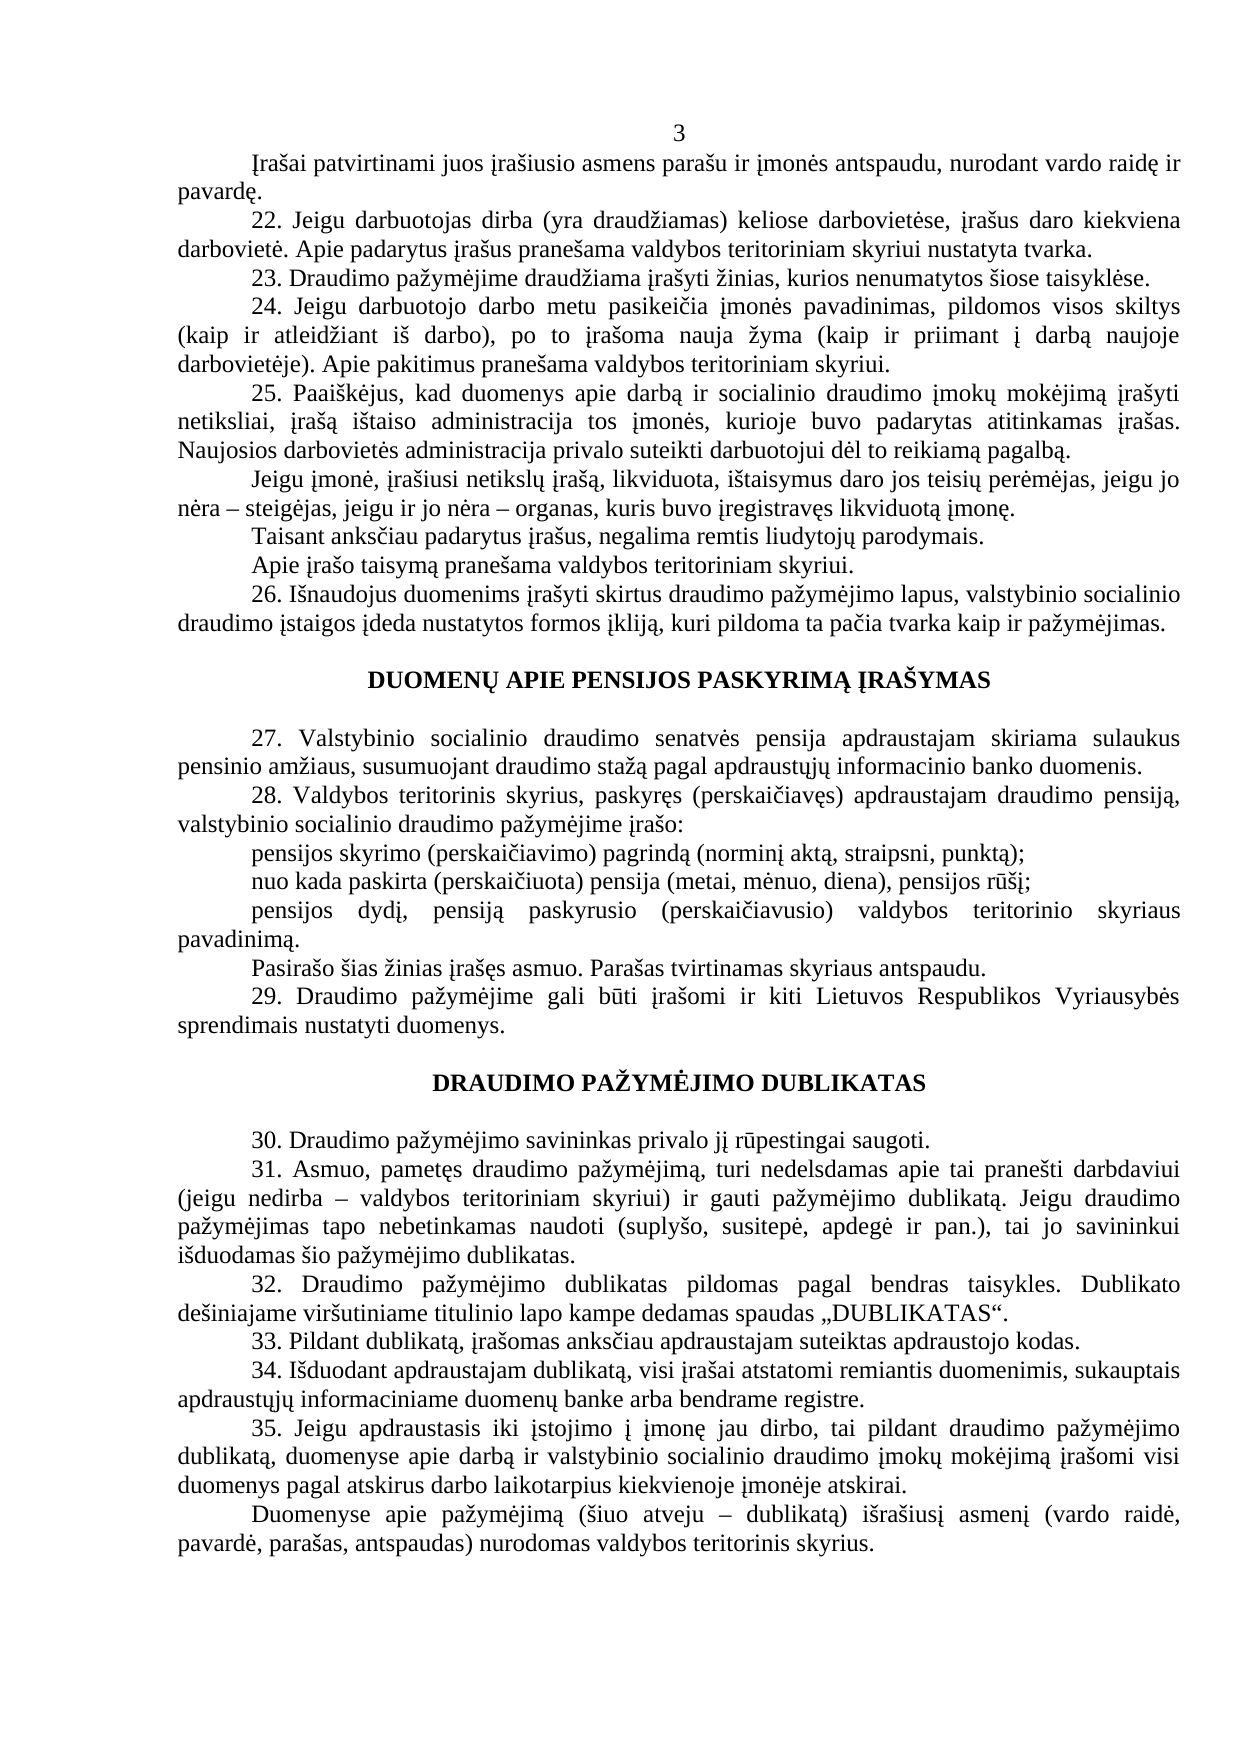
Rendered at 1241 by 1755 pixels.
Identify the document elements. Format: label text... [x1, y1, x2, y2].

text pensijos dydį, pensiją paskyrusio (perskaičiavusio) valdybos teritorinio skyriaus pavadinimą. [177, 895, 1181, 953]
text Pasirašo šias žinias įrašęs asmuo. Parašas tvirtinamas skyriaus antspaudu. [177, 953, 1181, 981]
text 28. Valdybos teritorinis skyrius, paskyręs (perskaičiavęs) apdraustajam draudimo pensiją, valstybinio socialinio draudimo pažymėjime įrašo: [177, 780, 1181, 838]
text 25. Paaiškėjus, kad duomenys apie darbą ir socialinio draudimo įmokų mokėjimą įrašyti netiksliai, įrašą ištaiso administracija tos įmonės, kurioje buvo padarytas atitinkamas įrašas. Naujosios darbovietės administracija privalo suteikti darbuotojui dėl to reikiamą pagalbą. [177, 378, 1181, 464]
text 34. Išduodant apdraustajam dublikatą, visi įrašai atstatomi remiantis duomenimis, sukauptais apdraustųjų informaciniame duomenų banke arba bendrame registre. [177, 1355, 1181, 1413]
text nuo kada paskirta (perskaičiuota) pensija (metai, mėnuo, diena), pensijos rūšį; [177, 866, 1181, 895]
text 26. Išnaudojus duomenims įrašyti skirtus draudimo pažymėjimo lapus, valstybinio socialinio draudimo įstaigos įdeda nustatytos formos įkliją, kuri pildoma ta pačia tvarka kaip ir pažymėjimas. [177, 579, 1181, 636]
text 33. Pildant dublikatą, įrašomas anksčiau apdraustajam suteiktas apdraustojo kodas. [177, 1326, 1181, 1355]
text 29. Draudimo pažymėjime gali būti įrašomi ir kiti Lietuvos Respublikos Vyriausybės sprendimais nustatyti duomenys. [177, 981, 1181, 1039]
text Jeigu įmonė, įrašiusi netikslų įrašą, likviduota, ištaisymus daro jos teisių perėmėjas, jeigu jo nėra – steigėjas, jeigu ir jo nėra – organas, kuris buvo įregistravęs likviduotą įmonę. [177, 464, 1181, 521]
text 35. Jeigu apdraustasis iki įstojimo į įmonę jau dirbo, tai pildant draudimo pažymėjimo dublikatą, duomenyse apie darbą ir valstybinio socialinio draudimo įmokų mokėjimą įrašomi visi duomenys pagal atskirus darbo laikotarpius kiekvienoje įmonėje atskirai. [177, 1413, 1181, 1499]
text 27. Valstybinio socialinio draudimo senatvės pensija apdraustajam skiriama sulaukus pensinio amžiaus, susumuojant draudimo stažą pagal apdraustųjų informacinio banko duomenis. [177, 723, 1181, 780]
text Duomenyse apie pažymėjimą (šiuo atveju – dublikatą) išrašiusį asmenį (vardo raidė, pavardė, parašas, antspaudas) nurodomas valdybos teritorinis skyrius. [177, 1499, 1181, 1556]
text Taisant anksčiau padarytus įrašus, negalima remtis liudytojų parodymais. [177, 521, 1181, 550]
text 30. Draudimo pažymėjimo savininkas privalo jį rūpestingai saugoti. [177, 1125, 1181, 1154]
text 24. Jeigu darbuotojo darbo metu pasikeičia įmonės pavadinimas, pildomos visos skiltys (kaip ir atleidžiant iš darbo), po to įrašoma nauja žyma (kaip ir priimant į darbą naujoje darbovietėje). Apie pakitimus pranešama valdybos teritoriniam skyriui. [177, 291, 1181, 378]
text 22. Jeigu darbuotojas dirba (yra draudžiamas) keliose darbovietėse, įrašus daro kiekviena darbovietė. Apie padarytus įrašus pranešama valdybos teritoriniam skyriui nustatyta tvarka. [177, 205, 1181, 263]
text Apie įrašo taisymą pranešama valdybos teritoriniam skyriui. [177, 550, 1181, 579]
text 32. Draudimo pažymėjimo dublikatas pildomas pagal bendras taisykles. Dublikato dešiniajame viršutiniame titulinio lapo kampe dedamas spaudas „DUBLIKATAS“. [177, 1269, 1181, 1326]
text 23. Draudimo pažymėjime draudžiama įrašyti žinias, kurios nenumatytos šiose taisyklėse. [177, 263, 1181, 291]
text 31. Asmuo, pametęs draudimo pažymėjimą, turi nedelsdamas apie tai pranešti darbdaviui (jeigu nedirba – valdybos teritoriniam skyriui) ir gauti pažymėjimo dublikatą. Jeigu draudimo pažymėjimas tapo nebetinkamas naudoti (suplyšo, susitepė, apdegė ir pan.), tai jo savininkui išduodamas šio pažymėjimo dublikatas. [177, 1154, 1181, 1269]
text DRAUDIMO PAŽYMĖJIMO DUBLIKATAS [177, 1068, 1181, 1096]
text Įrašai patvirtinami juos įrašiusio asmens parašu ir įmonės antspaudu, nurodant vardo raidę ir pavardę. [177, 148, 1181, 205]
text pensijos skyrimo (perskaičiavimo) pagrindą (norminį aktą, straipsni, punktą); [177, 838, 1181, 866]
text DUOMENŲ APIE PENSIJOS PASKYRIMĄ ĮRAŠYMAS [177, 665, 1181, 694]
